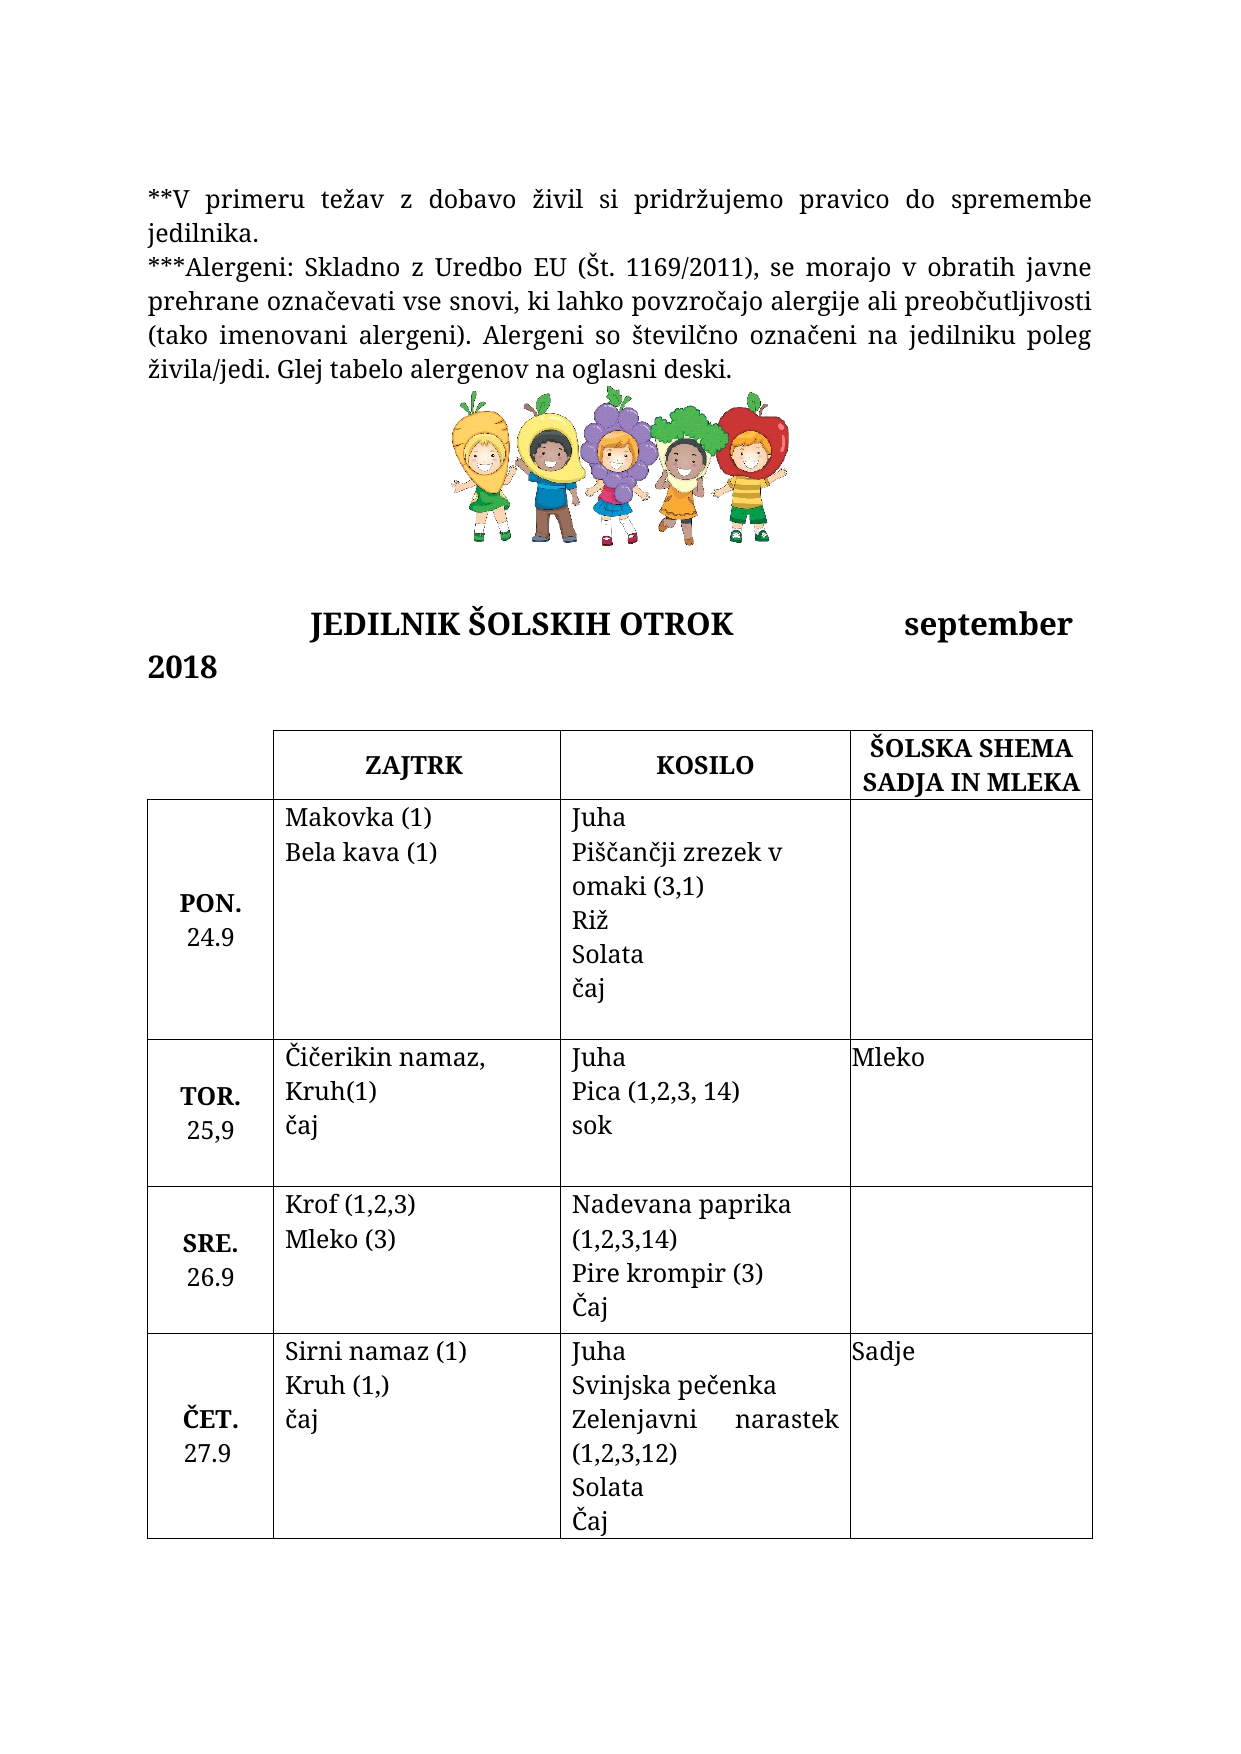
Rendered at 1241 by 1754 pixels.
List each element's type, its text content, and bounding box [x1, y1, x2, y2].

text **V primeru težav z dobavo živil si pridržujemo pravico do spremembe jedilnika. [148, 182, 1093, 250]
table_cell Krof (1,2,3) Mleko (3) [274, 1187, 560, 1332]
table_cell Juha Piščančji zrezek v omaki (3,1) Riž Solata čaj [561, 800, 850, 1038]
table_header [148, 731, 273, 799]
table_cell [851, 800, 1092, 1038]
table_cell Sirni namaz (1) Kruh (1,) čaj [274, 1334, 560, 1538]
table_cell Mleko [851, 1040, 1092, 1186]
table_cell Makovka (1) Bela kava (1) [274, 800, 560, 1038]
text ***Alergeni: Skladno z Uredbo EU (Št. 1169/2011), se morajo v obratih javne prehrane označevati vse snovi, ki lahko povzročajo alergije ali preobčutljivosti (tako imenovani alergeni). Alergeni so številčno označeni na jedilniku poleg živila/jedi. Glej tabelo alergenov na oglasni deski. [148, 250, 1093, 386]
table_cell Juha Pica (1,2,3, 14) sok [561, 1040, 850, 1186]
text JEDILNIK ŠOLSKIH OTROK september 2018 [148, 602, 1093, 687]
table_cell Nadevana paprika (1,2,3,14) Pire krompir (3) Čaj [561, 1187, 850, 1332]
table_cell SRE. 26.9 [148, 1187, 273, 1332]
table_cell [851, 1187, 1092, 1332]
table_cell Sadje [851, 1334, 1092, 1538]
table_cell TOR. 25,9 [148, 1040, 273, 1186]
table_cell Juha Svinjska pečenka Zelenjavni narastek (1,2,3,12) Solata Čaj [561, 1334, 850, 1538]
table_cell PON. 24.9 [148, 800, 273, 1038]
table_cell Čičerikin namaz, Kruh(1) čaj [274, 1040, 560, 1186]
table_header KOSILO [561, 731, 850, 799]
table_cell ČET. 27.9 [148, 1334, 273, 1538]
table_header ŠOLSKA SHEMA SADJA IN MLEKA [851, 731, 1092, 799]
table_header ZAJTRK [274, 731, 560, 799]
